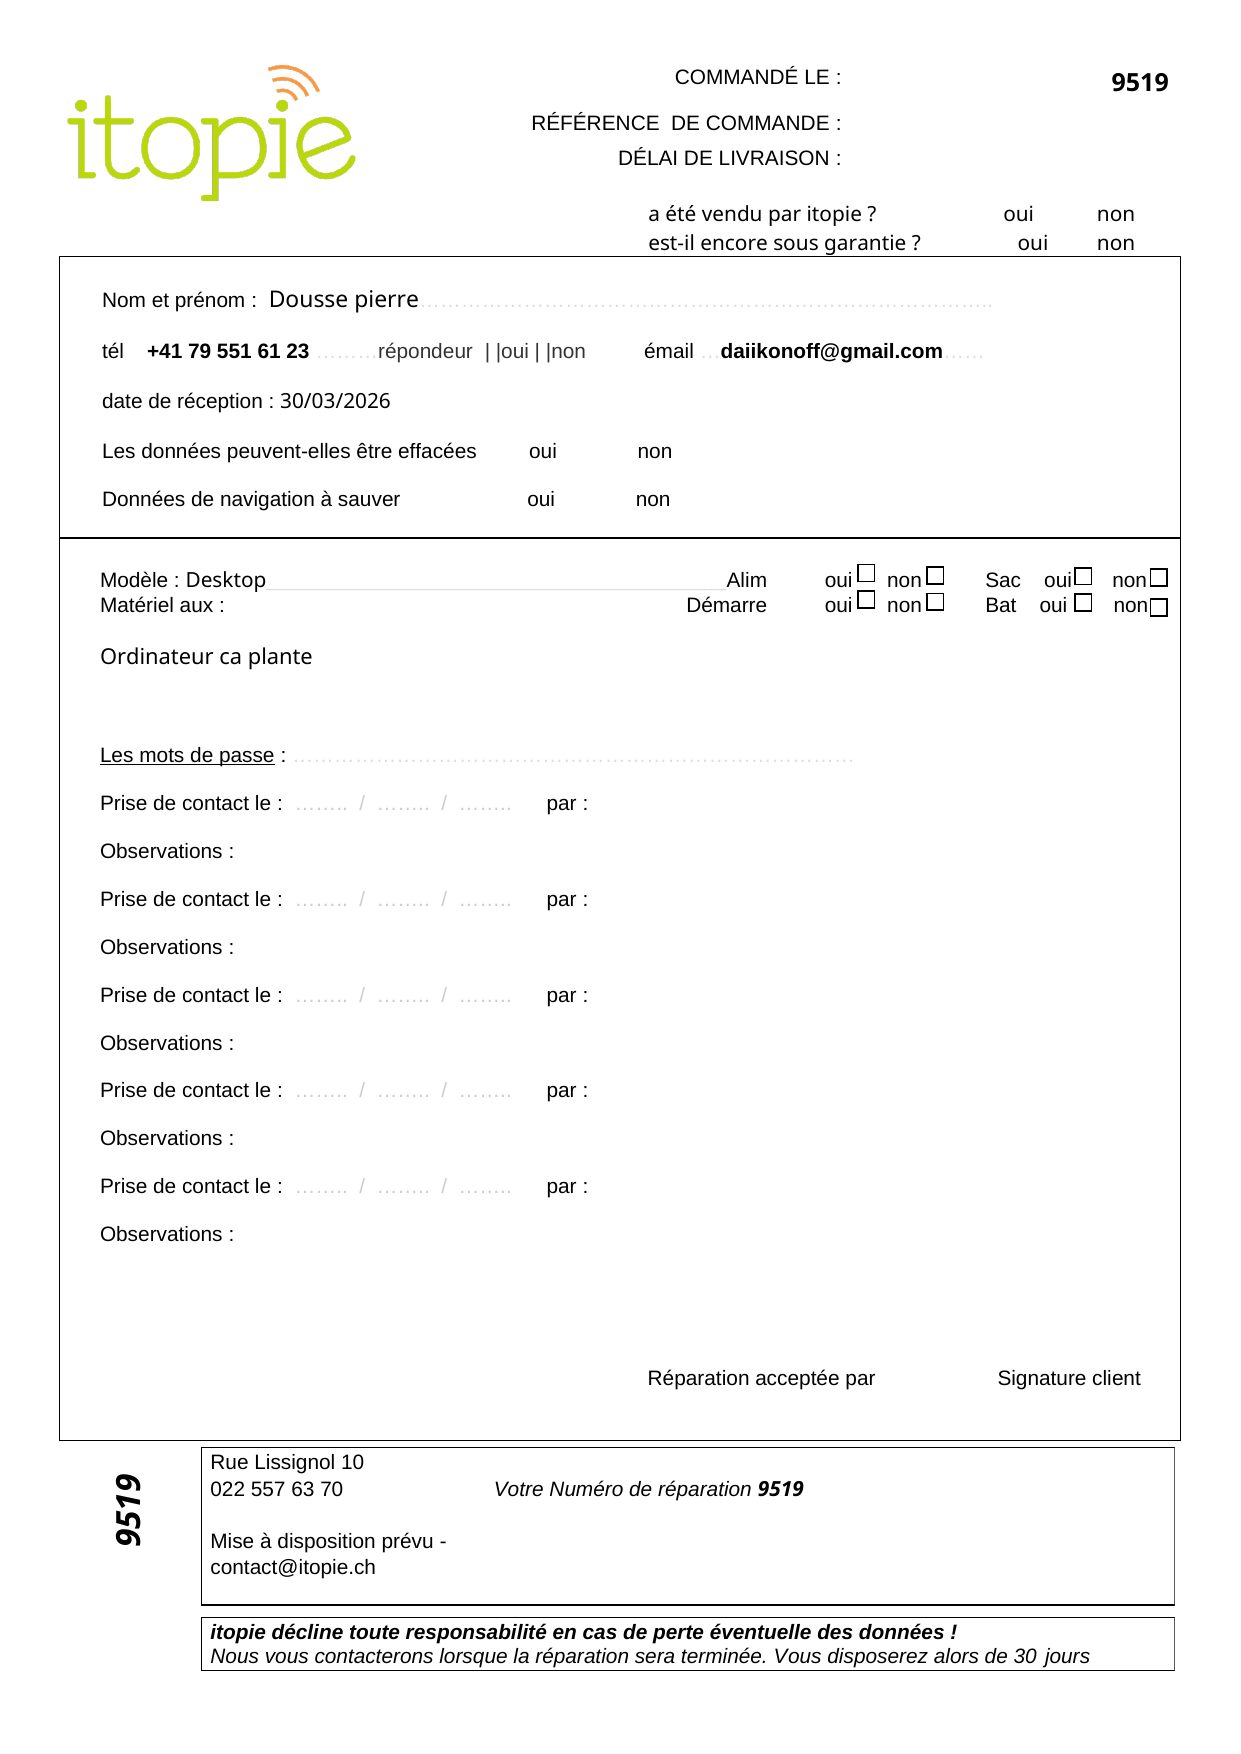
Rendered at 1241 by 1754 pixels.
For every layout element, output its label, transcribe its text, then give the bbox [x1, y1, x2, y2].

text Prise de contact le : …….. / …….. / …….. par : [60, 788, 1180, 815]
table_cell [847, 105, 1180, 140]
text Nom et prénom : Dousse pierre……………………………………………………………………….. [60, 280, 1180, 314]
table_cell itopie décline toute responsabilité en cas de perte éventuelle des données ! Nous vous contacterons lorsque la réparation sera terminée. Vous disposerez alors de 30 jours [195, 1611, 1180, 1677]
text Les données peuvent-elles être effacées oui non [60, 436, 1180, 463]
table_header COMMANDÉ LE : [490, 59, 847, 104]
table_cell [847, 140, 1180, 175]
text Prise de contact le : …….. / …….. / …….. par : [60, 979, 1180, 1006]
text Données de navigation à sauver oui non [60, 484, 1180, 511]
text Modèle : Desktop Alim oui non Sac oui non [60, 562, 856, 590]
text Prise de contact le : …….. / …….. / …….. par : [60, 883, 1180, 911]
text Observations : [60, 1219, 1180, 1246]
table_cell DÉLAI DE LIVRAISON : [490, 140, 847, 175]
table_header 9519 [59, 1441, 195, 1677]
text Ordinateur ca plante [60, 638, 1180, 671]
picture [67, 65, 356, 201]
text Modèle : Desktop Alim oui non Sac oui non [879, 562, 925, 590]
text Observations : [60, 1123, 1180, 1150]
table_cell RÉFÉRENCE DE COMMANDE : [490, 105, 847, 140]
text Modèle : Desktop Alim oui non Sac oui non [948, 562, 1180, 590]
text Matériel aux : Démarre oui non Bat oui non [60, 590, 1180, 617]
table_header Rue Lissignol 10 022 557 63 70 Votre Numéro de réparation 9519 Mise à disposition prévu - contact@itopie.ch [195, 1441, 1180, 1611]
text Prise de contact le : …….. / …….. / …….. par : [60, 1075, 1180, 1102]
text a été vendu par itopie ? oui non [59, 199, 1181, 228]
text tél +41 79 551 61 23 ………répondeur | |oui | |non émail …daiikonoff@gmail.com…… [60, 335, 1180, 362]
text Observations : [60, 931, 1180, 958]
text Observations : [60, 836, 1180, 863]
table_header 9519 [847, 59, 1180, 104]
text Observations : [60, 1027, 1180, 1054]
text Réparation acceptée par Signature client [60, 1363, 1180, 1390]
text date de réception : 30/03/2026 [60, 383, 1180, 415]
text Les mots de passe : ……………………………………………………………………… [60, 740, 1180, 767]
text est-il encore sous garantie ? oui non [59, 228, 1181, 256]
text Prise de contact le : …….. / …….. / …….. par : [60, 1171, 1180, 1198]
